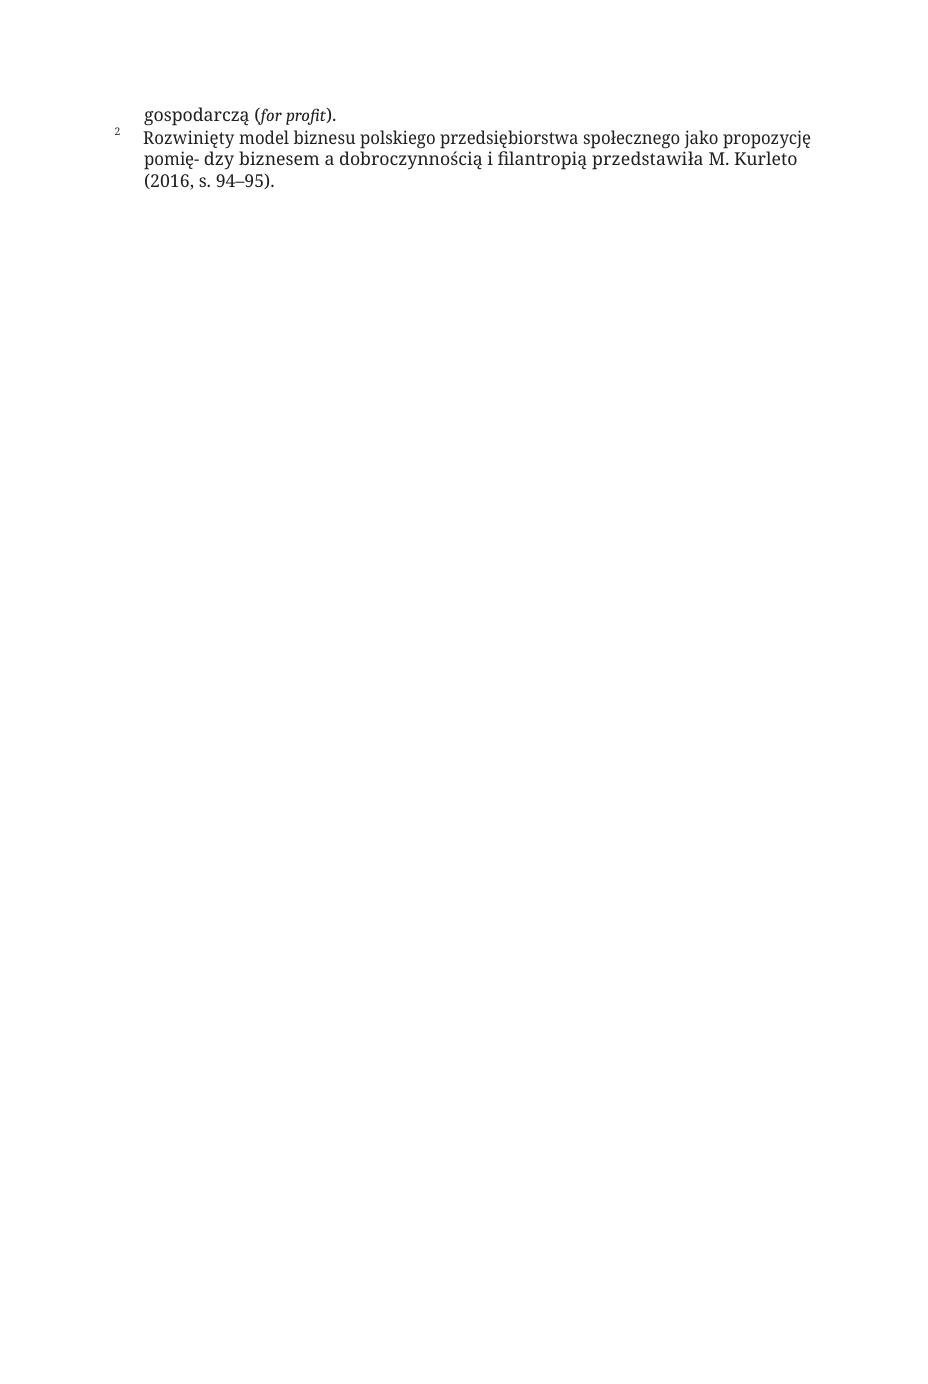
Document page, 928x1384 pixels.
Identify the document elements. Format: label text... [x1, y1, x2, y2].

text gospodarczą (for profit). [114, 104, 810, 126]
text 2 Rozwinięty model biznesu polskiego przedsiębiorstwa społecznego jako propozycję pomię- dzy biznesem a dobroczynnością i filantropią przedstawiła M. Kurleto (2016, s. 94–95). [114, 126, 816, 193]
